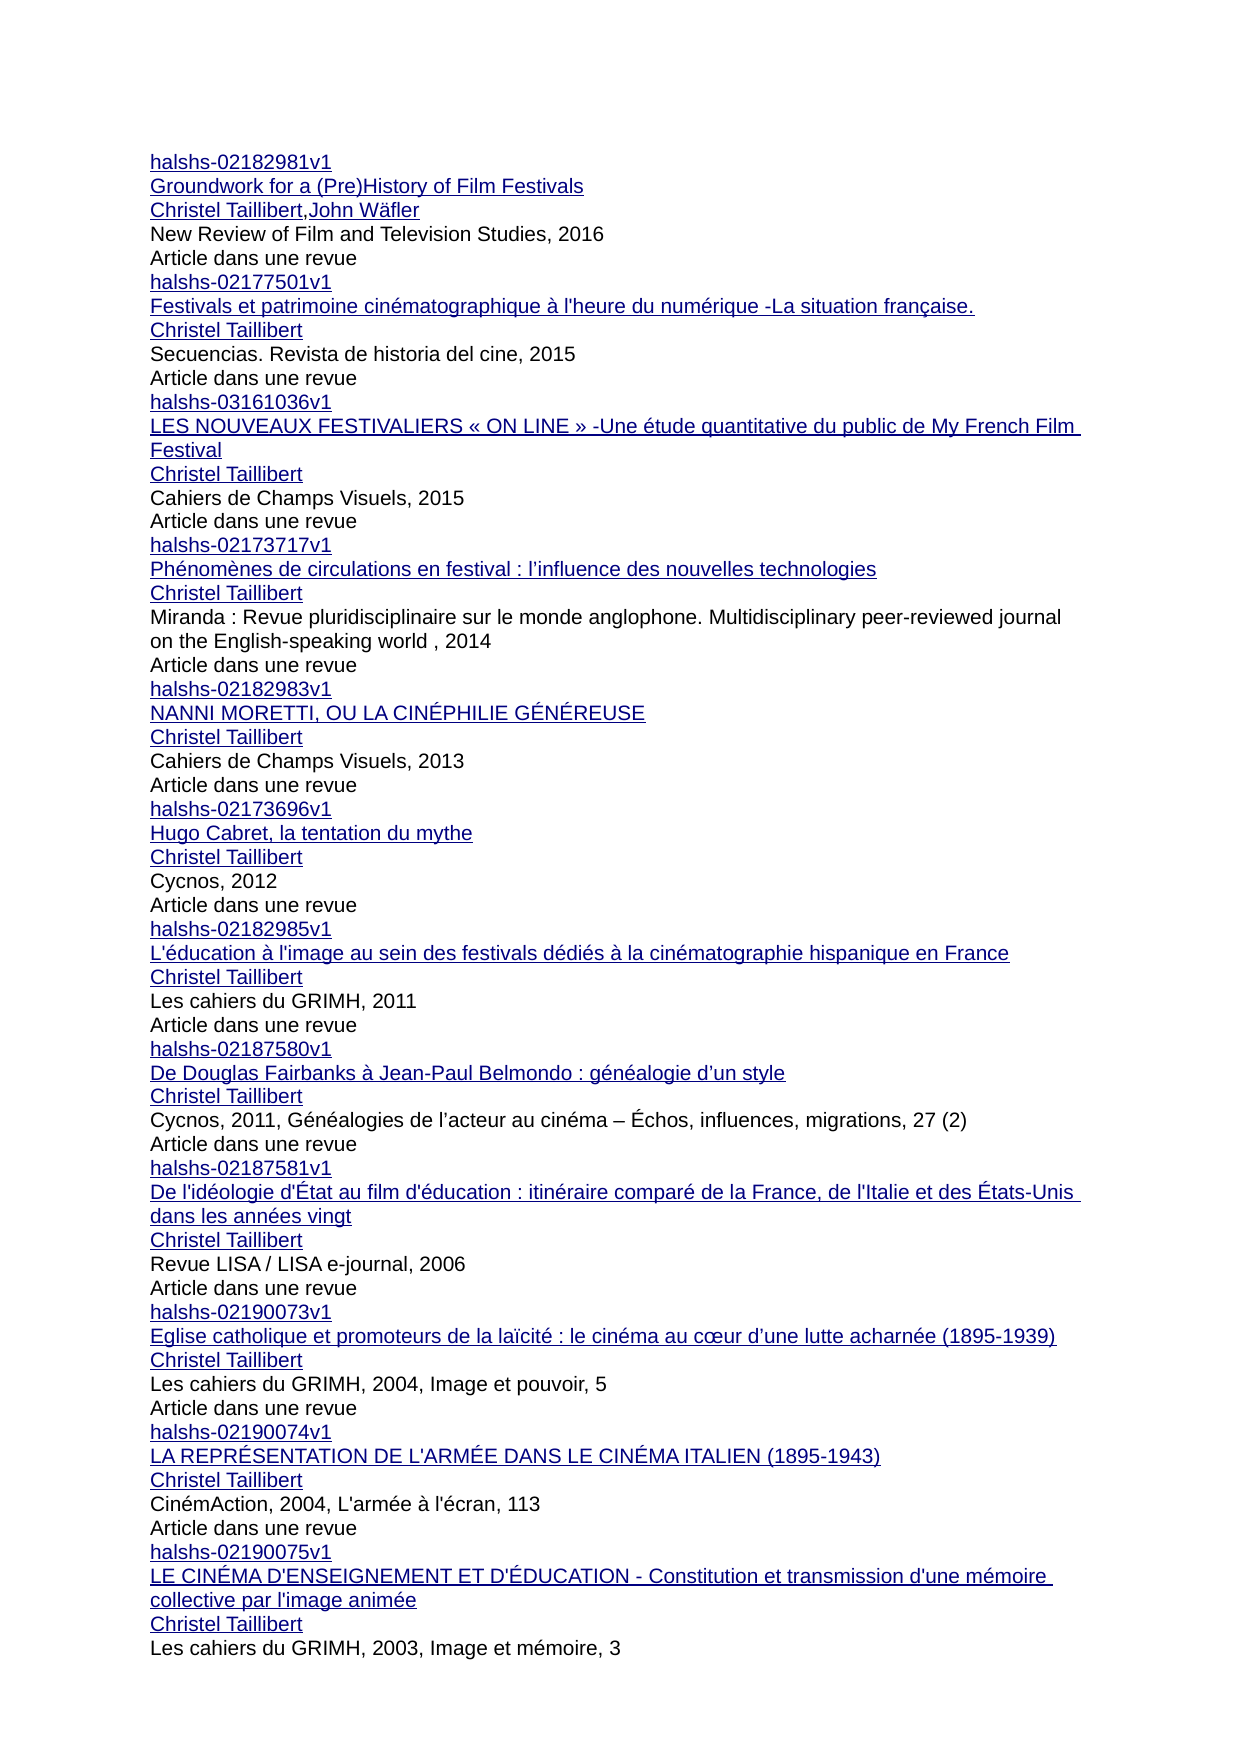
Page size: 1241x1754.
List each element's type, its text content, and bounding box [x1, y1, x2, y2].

table_cell LE CINÉMA D'ENSEIGNEMENT ET D'ÉDUCATION - Constitution et transmission d'une mémoire collective par l'image animée Christel Taillibert Les cahiers du GRIMH, 2003, Image et mémoire, 3 [150, 1564, 1090, 1659]
table_cell De Douglas Fairbanks à Jean-Paul Belmondo : généalogie d’un style Christel Taillibert Cycnos, 2011, Généalogies de l’acteur au cinéma – Échos, influences, migrations, 27 (2) Article dans une revue halshs-02187581v1 [150, 1060, 1090, 1180]
table_cell De l'idéologie d'État au film d'éducation : itinéraire comparé de la France, de l'Italie et des États-Unis dans les années vingt Christel Taillibert Revue LISA / LISA e-journal, 2006 Article dans une revue halshs-02190073v1 [150, 1180, 1090, 1324]
table_cell halshs-02182981v1 [150, 150, 1090, 174]
table_cell Phénomènes de circulations en festival : l’influence des nouvelles technologies Christel Taillibert Miranda : Revue pluridisciplinaire sur le monde anglophone. Multidisciplinary peer-reviewed journal on the English-speaking world , 2014 Article dans une revue halshs-02182983v1 [150, 557, 1090, 701]
table_cell Groundwork for a (Pre)History of Film Festivals Christel Taillibert,John Wäfler New Review of Film and Television Studies, 2016 Article dans une revue halshs-02177501v1 [150, 174, 1090, 294]
table_cell NANNI MORETTI, OU LA CINÉPHILIE GÉNÉREUSE Christel Taillibert Cahiers de Champs Visuels, 2013 Article dans une revue halshs-02173696v1 [150, 701, 1090, 821]
table_cell Eglise catholique et promoteurs de la laïcité : le cinéma au cœur d’une lutte acharnée (1895-1939) Christel Taillibert Les cahiers du GRIMH, 2004, Image et pouvoir, 5 Article dans une revue halshs-02190074v1 [150, 1324, 1090, 1444]
table_cell LES NOUVEAUX FESTIVALIERS « ON LINE » -Une étude quantitative du public de My French Film Festival Christel Taillibert Cahiers de Champs Visuels, 2015 Article dans une revue halshs-02173717v1 [150, 414, 1090, 557]
table_cell Hugo Cabret, la tentation du mythe Christel Taillibert Cycnos, 2012 Article dans une revue halshs-02182985v1 [150, 821, 1090, 941]
table_cell L'éducation à l'image au sein des festivals dédiés à la cinématographie hispanique en France Christel Taillibert Les cahiers du GRIMH, 2011 Article dans une revue halshs-02187580v1 [150, 941, 1090, 1060]
table_cell LA REPRÉSENTATION DE L'ARMÉE DANS LE CINÉMA ITALIEN (1895-1943) Christel Taillibert CinémAction, 2004, L'armée à l'écran, 113 Article dans une revue halshs-02190075v1 [150, 1444, 1090, 1563]
table_cell Festivals et patrimoine cinématographique à l'heure du numérique -La situation française. Christel Taillibert Secuencias. Revista de historia del cine, 2015 Article dans une revue halshs-03161036v1 [150, 294, 1090, 413]
